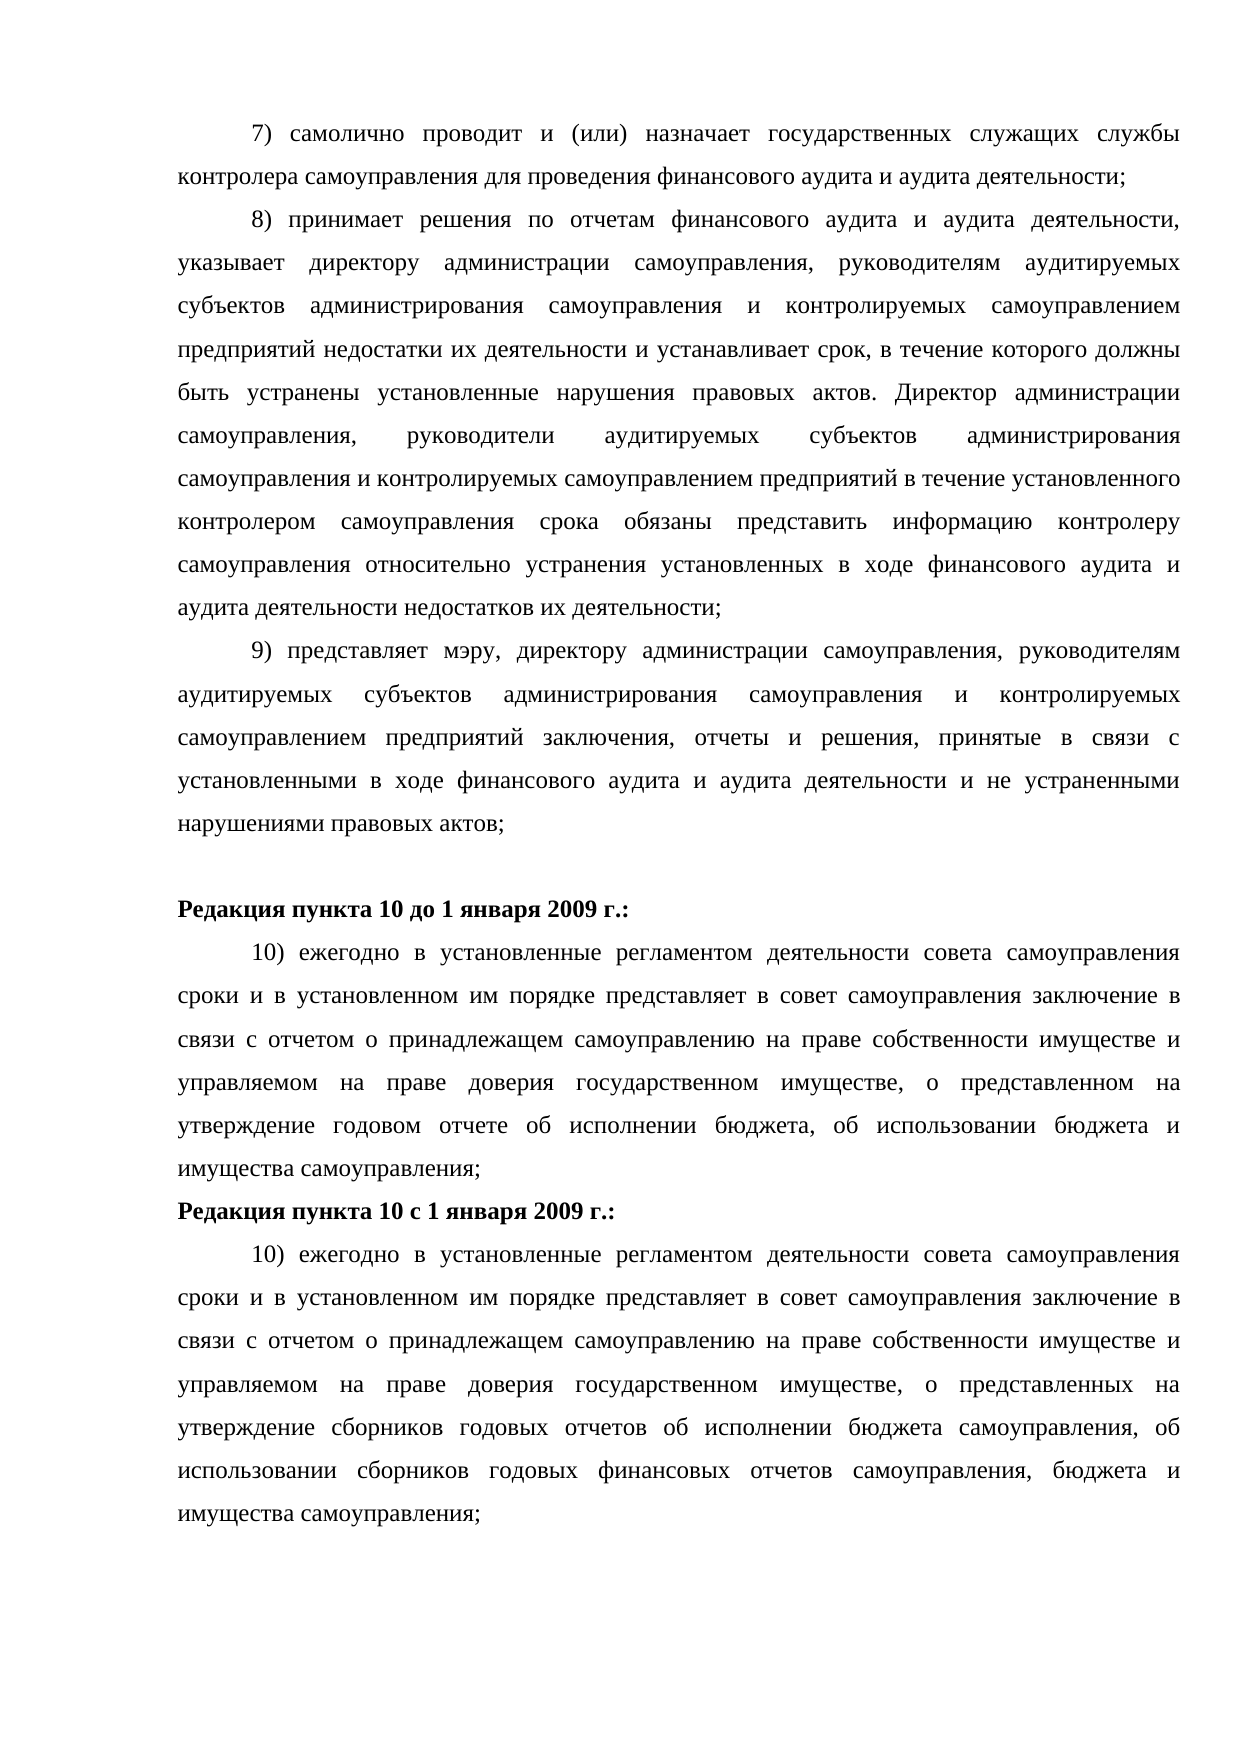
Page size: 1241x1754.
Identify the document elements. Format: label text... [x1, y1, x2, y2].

text 10) ежегодно в установленные регламентом деятельности совета самоуправления сроки и в установленном им порядке представляет в совет самоуправления заключение в связи с отчетом о принадлежащем самоуправлению на праве собственности имуществе и управляемом на праве доверия государственном имуществе, о представленных на утверждение сборников годовых отчетов об исполнении бюджета самоуправления, об использовании сборников годовых финансовых отчетов самоуправления, бюджета и имущества самоуправления; [177, 1239, 1181, 1527]
text 7) самолично проводит и (или) назначает государственных служащих службы контролера самоуправления для проведения финансового аудита и аудита деятельности; [177, 118, 1181, 190]
text Редакция пункта 10 до 1 января 2009 г.: [177, 894, 1181, 923]
text 8) принимает решения по отчетам финансового аудита и аудита деятельности, указывает директору администрации самоуправления, руководителям аудитируемых субъектов администрирования самоуправления и контролируемых самоуправлением предприятий недостатки их деятельности и устанавливает срок, в течение которого должны быть устранены установленные нарушения правовых актов. Директор администрации самоуправления, руководители аудитируемых субъектов администрирования самоуправления и контролируемых самоуправлением предприятий в течение установленного контролером самоуправления срока обязаны представить информацию контролеру самоуправления относительно устранения установленных в ходе финансового аудита и аудита деятельности недостатков их деятельности; [177, 204, 1181, 621]
text Редакция пункта 10 с 1 января 2009 г.: [177, 1196, 1181, 1225]
text 10) ежегодно в установленные регламентом деятельности совета самоуправления сроки и в установленном им порядке представляет в совет самоуправления заключение в связи с отчетом о принадлежащем самоуправлению на праве собственности имуществе и управляемом на праве доверия государственном имуществе, о представленном на утверждение годовом отчете об исполнении бюджета, об использовании бюджета и имущества самоуправления; [177, 937, 1181, 1182]
text 9) представляет мэру, директору администрации самоуправления, руководителям аудитируемых субъектов администрирования самоуправления и контролируемых самоуправлением предприятий заключения, отчеты и решения, принятые в связи с установленными в ходе финансового аудита и аудита деятельности и не устраненными нарушениями правовых актов; [177, 636, 1181, 837]
